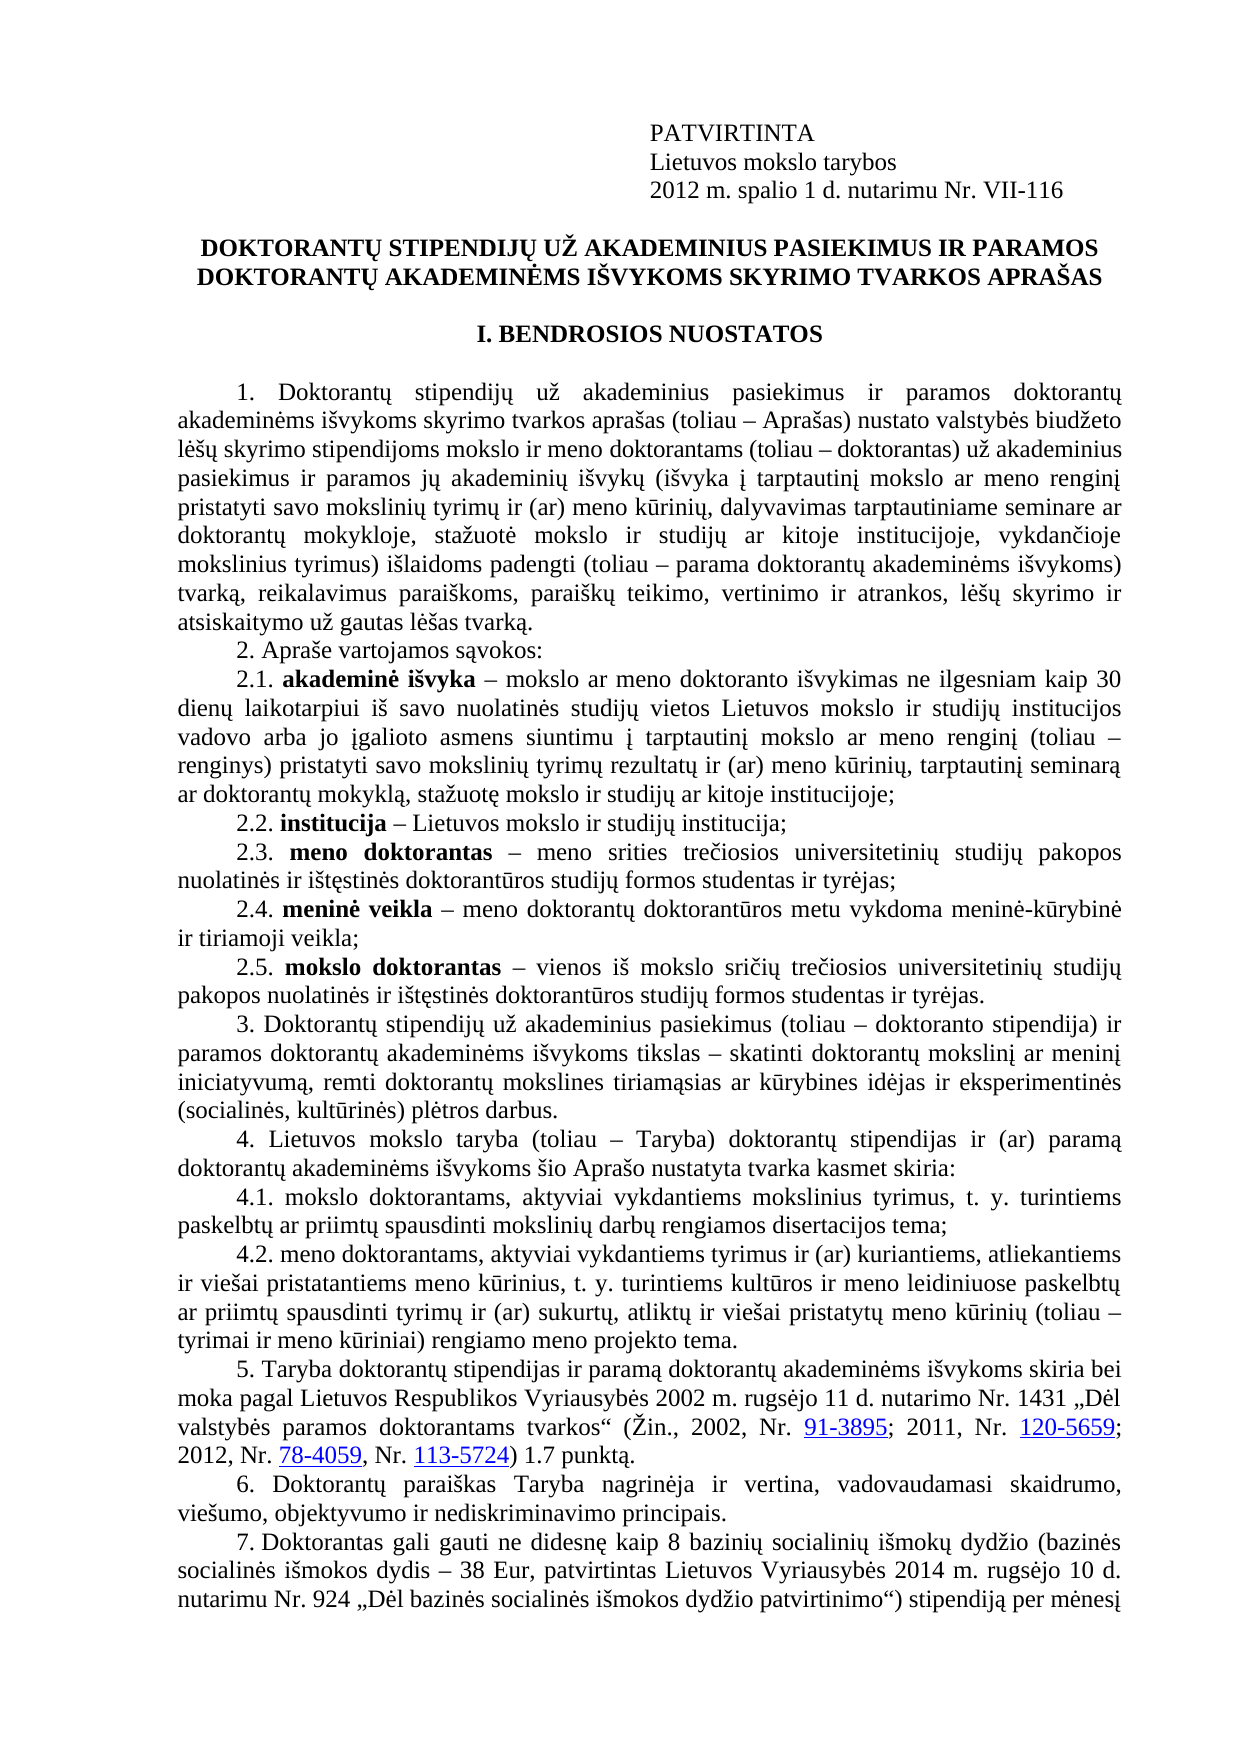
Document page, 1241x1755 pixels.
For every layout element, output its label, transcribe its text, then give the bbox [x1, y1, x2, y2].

text 5. Taryba doktorantų stipendijas ir paramą doktorantų akademinėms išvykoms skiria bei moka pagal Lietuvos Respublikos Vyriausybės 2002 m. rugsėjo 11 d. nutarimo Nr. 1431 „Dėl valstybės paramos doktorantams tvarkos“ (Žin., 2002, Nr. 91-3895; 2011, Nr. 120-5659; 2012, Nr. 78-4059, Nr. 113-5724) 1.7 punktą. [177, 1354, 1122, 1469]
text 2.5. mokslo doktorantas – vienos iš mokslo sričių trečiosios universitetinių studijų pakopos nuolatinės ir ištęstinės doktorantūros studijų formos studentas ir tyrėjas. [177, 952, 1122, 1009]
text 1. Doktorantų stipendijų už akademinius pasiekimus ir paramos doktorantų akademinėms išvykoms skyrimo tvarkos aprašas (toliau – Aprašas) nustato valstybės biudžeto lėšų skyrimo stipendijoms mokslo ir meno doktorantams (toliau – doktorantas) už akademinius pasiekimus ir paramos jų akademinių išvykų (išvyka į tarptautinį mokslo ar meno renginį pristatyti savo mokslinių tyrimų ir (ar) meno kūrinių, dalyvavimas tarptautiniame seminare ar doktorantų mokykloje, stažuotė mokslo ir studijų ar kitoje institucijoje, vykdančioje mokslinius tyrimus) išlaidoms padengti (toliau – parama doktorantų akademinėms išvykoms) tvarką, reikalavimus paraiškoms, paraiškų teikimo, vertinimo ir atrankos, lėšų skyrimo ir atsiskaitymo už gautas lėšas tvarką. [177, 377, 1122, 636]
text 4. Lietuvos mokslo taryba (toliau – Taryba) doktorantų stipendijas ir (ar) paramą doktorantų akademinėms išvykoms šio Aprašo nustatyta tvarka kasmet skiria: [177, 1124, 1122, 1182]
text Lietuvos mokslo tarybos [649, 147, 1122, 176]
text 3. Doktorantų stipendijų už akademinius pasiekimus (toliau – doktoranto stipendija) ir paramos doktorantų akademinėms išvykoms tikslas – skatinti doktorantų mokslinį ar meninį iniciatyvumą, remti doktorantų mokslines tiriamąsias ar kūrybines idėjas ir eksperimentinės (socialinės, kultūrinės) plėtros darbus. [177, 1009, 1122, 1124]
text 6. Doktorantų paraiškas Taryba nagrinėja ir vertina, vadovaudamasi skaidrumo, viešumo, objektyvumo ir nediskriminavimo principais. [177, 1469, 1122, 1527]
text I. BENDROsios nuostatos [177, 319, 1122, 348]
text PATVIRTINTA [649, 118, 1122, 147]
text 2.1. akademinė išvyka – mokslo ar meno doktoranto išvykimas ne ilgesniam kaip 30 dienų laikotarpiui iš savo nuolatinės studijų vietos Lietuvos mokslo ir studijų institucijos vadovo arba jo įgalioto asmens siuntimu į tarptautinį mokslo ar meno renginį (toliau – renginys) pristatyti savo mokslinių tyrimų rezultatų ir (ar) meno kūrinių, tarptautinį seminarą ar doktorantų mokyklą, stažuotę mokslo ir studijų ar kitoje institucijoje; [177, 664, 1122, 808]
text 2. Apraše vartojamos sąvokos: [177, 636, 1122, 664]
text 2.3. meno doktorantas – meno srities trečiosios universitetinių studijų pakopos nuolatinės ir ištęstinės doktorantūros studijų formos studentas ir tyrėjas; [177, 837, 1122, 894]
text Doktorantų stipendijų už akademinius pasiekimus ir paramos doktorantų akademinėms išvykoms skyrimo tvarkos aprašas [177, 233, 1122, 291]
text 2012 m. spalio 1 d. nutarimu Nr. VII-116 [649, 176, 1122, 204]
text 2.2. institucija – Lietuvos mokslo ir studijų institucija; [177, 808, 1122, 837]
text 2.4. meninė veikla – meno doktorantų doktorantūros metu vykdoma meninė-kūrybinė ir tiriamoji veikla; [177, 894, 1122, 952]
text 4.2. meno doktorantams, aktyviai vykdantiems tyrimus ir (ar) kuriantiems, atliekantiems ir viešai pristatantiems meno kūrinius, t. y. turintiems kultūros ir meno leidiniuose paskelbtų ar priimtų spausdinti tyrimų ir (ar) sukurtų, atliktų ir viešai pristatytų meno kūrinių (toliau – tyrimai ir meno kūriniai) rengiamo meno projekto tema. [177, 1239, 1122, 1354]
text 4.1. mokslo doktorantams, aktyviai vykdantiems mokslinius tyrimus, t. y. turintiems paskelbtų ar priimtų spausdinti mokslinių darbų rengiamos disertacijos tema; [177, 1182, 1122, 1239]
text 7. Doktorantas gali gauti ne didesnę kaip 8 bazinių socialinių išmokų dydžio (bazinės socialinės išmokos dydis – 38 Eur, patvirtintas Lietuvos Vyriausybės 2014 m. rugsėjo 10 d. nutarimu Nr. 924 „Dėl bazinės socialinės išmokos dydžio patvirtinimo“) stipendiją per mėnesį [177, 1527, 1122, 1613]
